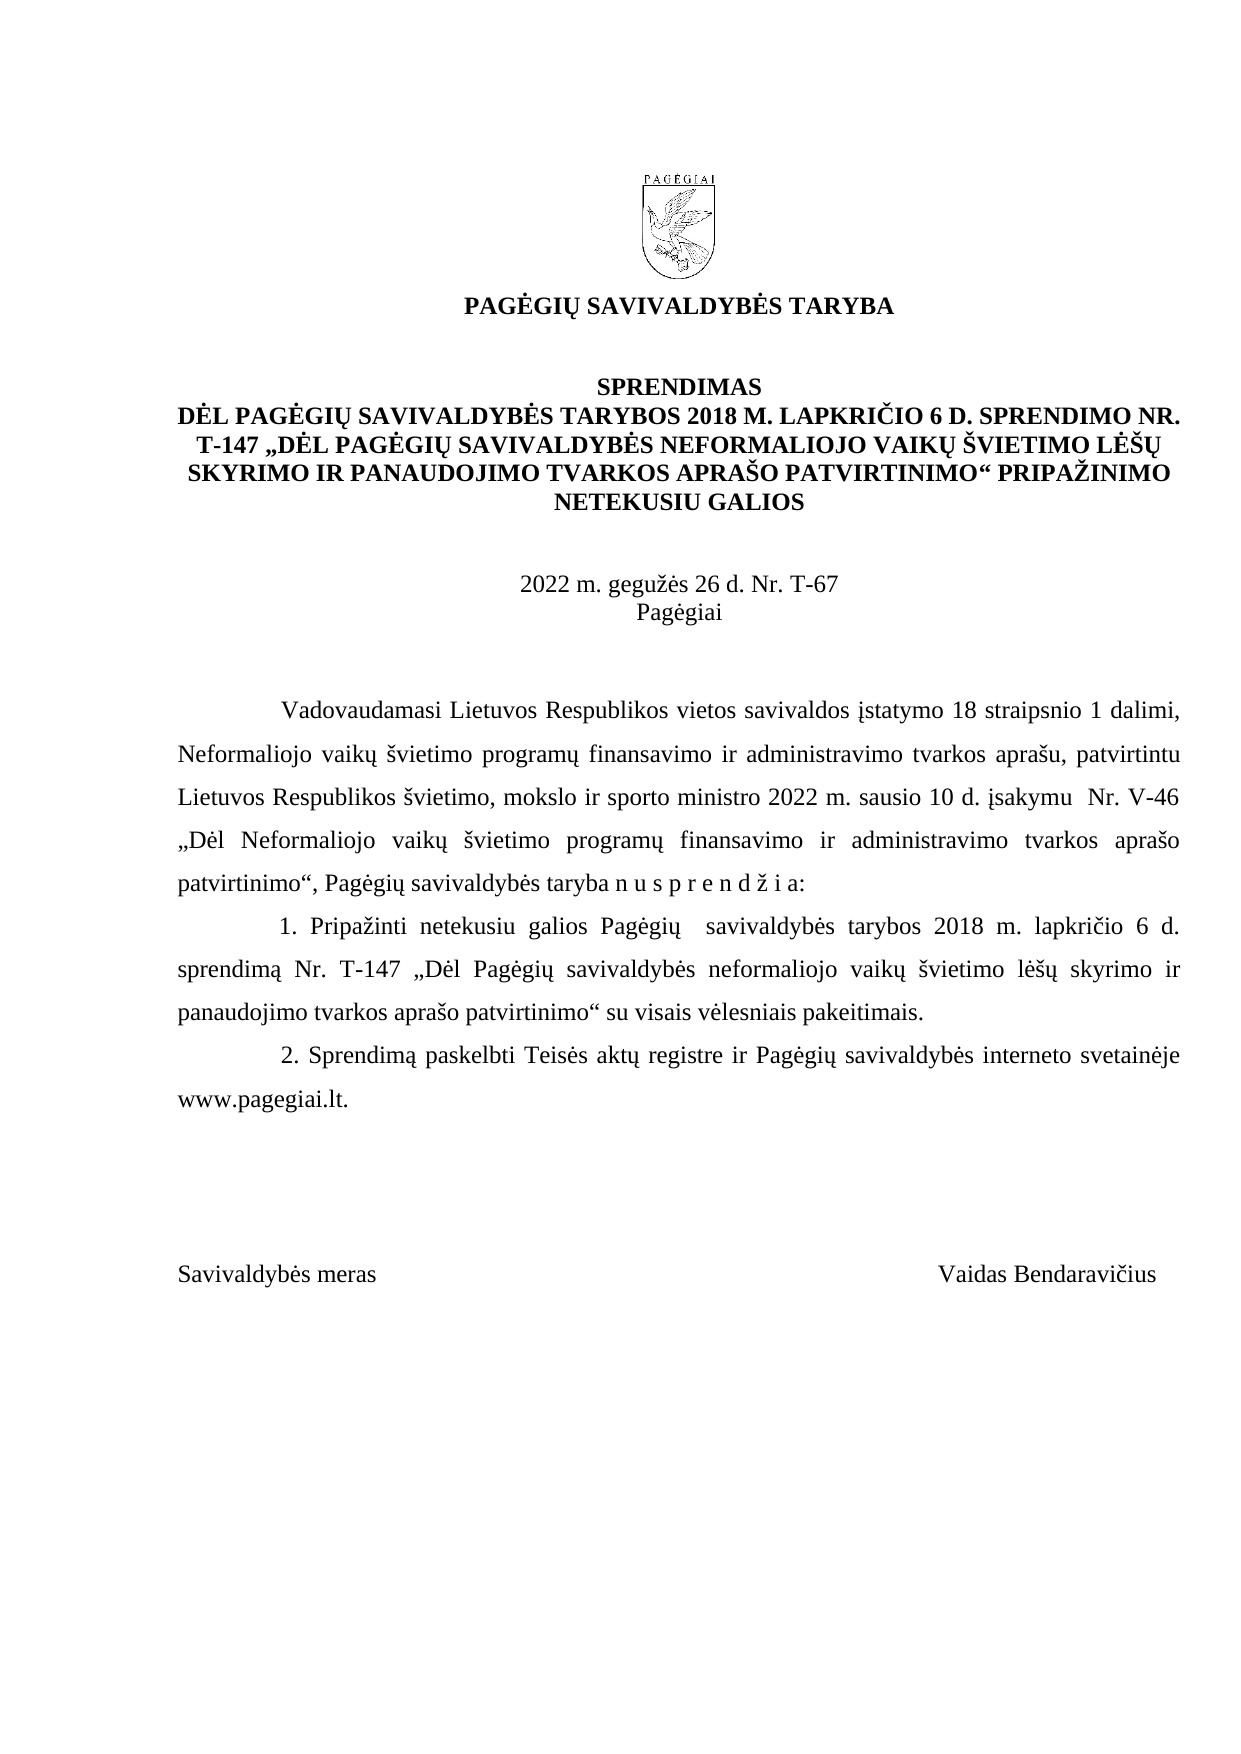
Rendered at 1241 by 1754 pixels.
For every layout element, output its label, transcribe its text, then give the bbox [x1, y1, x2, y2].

subtitle Pagėgių savivaldybės taryba [177, 291, 1181, 319]
text sprendimas [177, 372, 1181, 401]
subtitle 2022 m. gegužės 26 d. Nr. T-67 [177, 569, 1181, 597]
text Vadovaudamasi Lietuvos Respublikos vietos savivaldos įstatymo 18 straipsnio 1 dalimi, Neformaliojo vaikų švietimo programų finansavimo ir administravimo tvarkos aprašu, patvirtintu Lietuvos Respublikos švietimo, mokslo ir sporto ministro 2022 m. sausio 10 d. įsakymu Nr. V-46 „Dėl Neformaliojo vaikų švietimo programų finansavimo ir administravimo tvarkos aprašo patvirtinimo“, Pagėgių savivaldybės taryba n u s p r e n d ž i a: [177, 696, 1181, 897]
text Pagėgiai [177, 597, 1181, 626]
text 1. Pripažinti netekusiu galios Pagėgių savivaldybės tarybos 2018 m. lapkričio 6 d. sprendimą Nr. T-147 „Dėl Pagėgių savivaldybės neformaliojo vaikų švietimo lėšų skyrimo ir panaudojimo tvarkos aprašo patvirtinimo“ su visais vėlesniais pakeitimais. [177, 911, 1181, 1026]
text DĖL PAGĖGIŲ SAVIVALDYBĖS TARYBOS 2018 M. LAPKRIČIO 6 D. SPRENDIMO NR. T-147 „DĖL PAGĖGIŲ SAVIVALDYBĖS NEFORMALIOJO VAIKŲ ŠVIETIMO LĖŠŲ SKYRIMO IR PANAUDOJIMO TVARKOS APRAŠO PATVIRTINIMO“ PRIPAŽINIMO NETEKUSIU GALIOS [177, 401, 1181, 516]
text 2. Sprendimą paskelbti Teisės aktų registre ir Pagėgių savivaldybės interneto svetainėje www.pagegiai.lt. [177, 1041, 1181, 1112]
text Savivaldybės meras Vaidas Bendaravičius [177, 1259, 1181, 1288]
